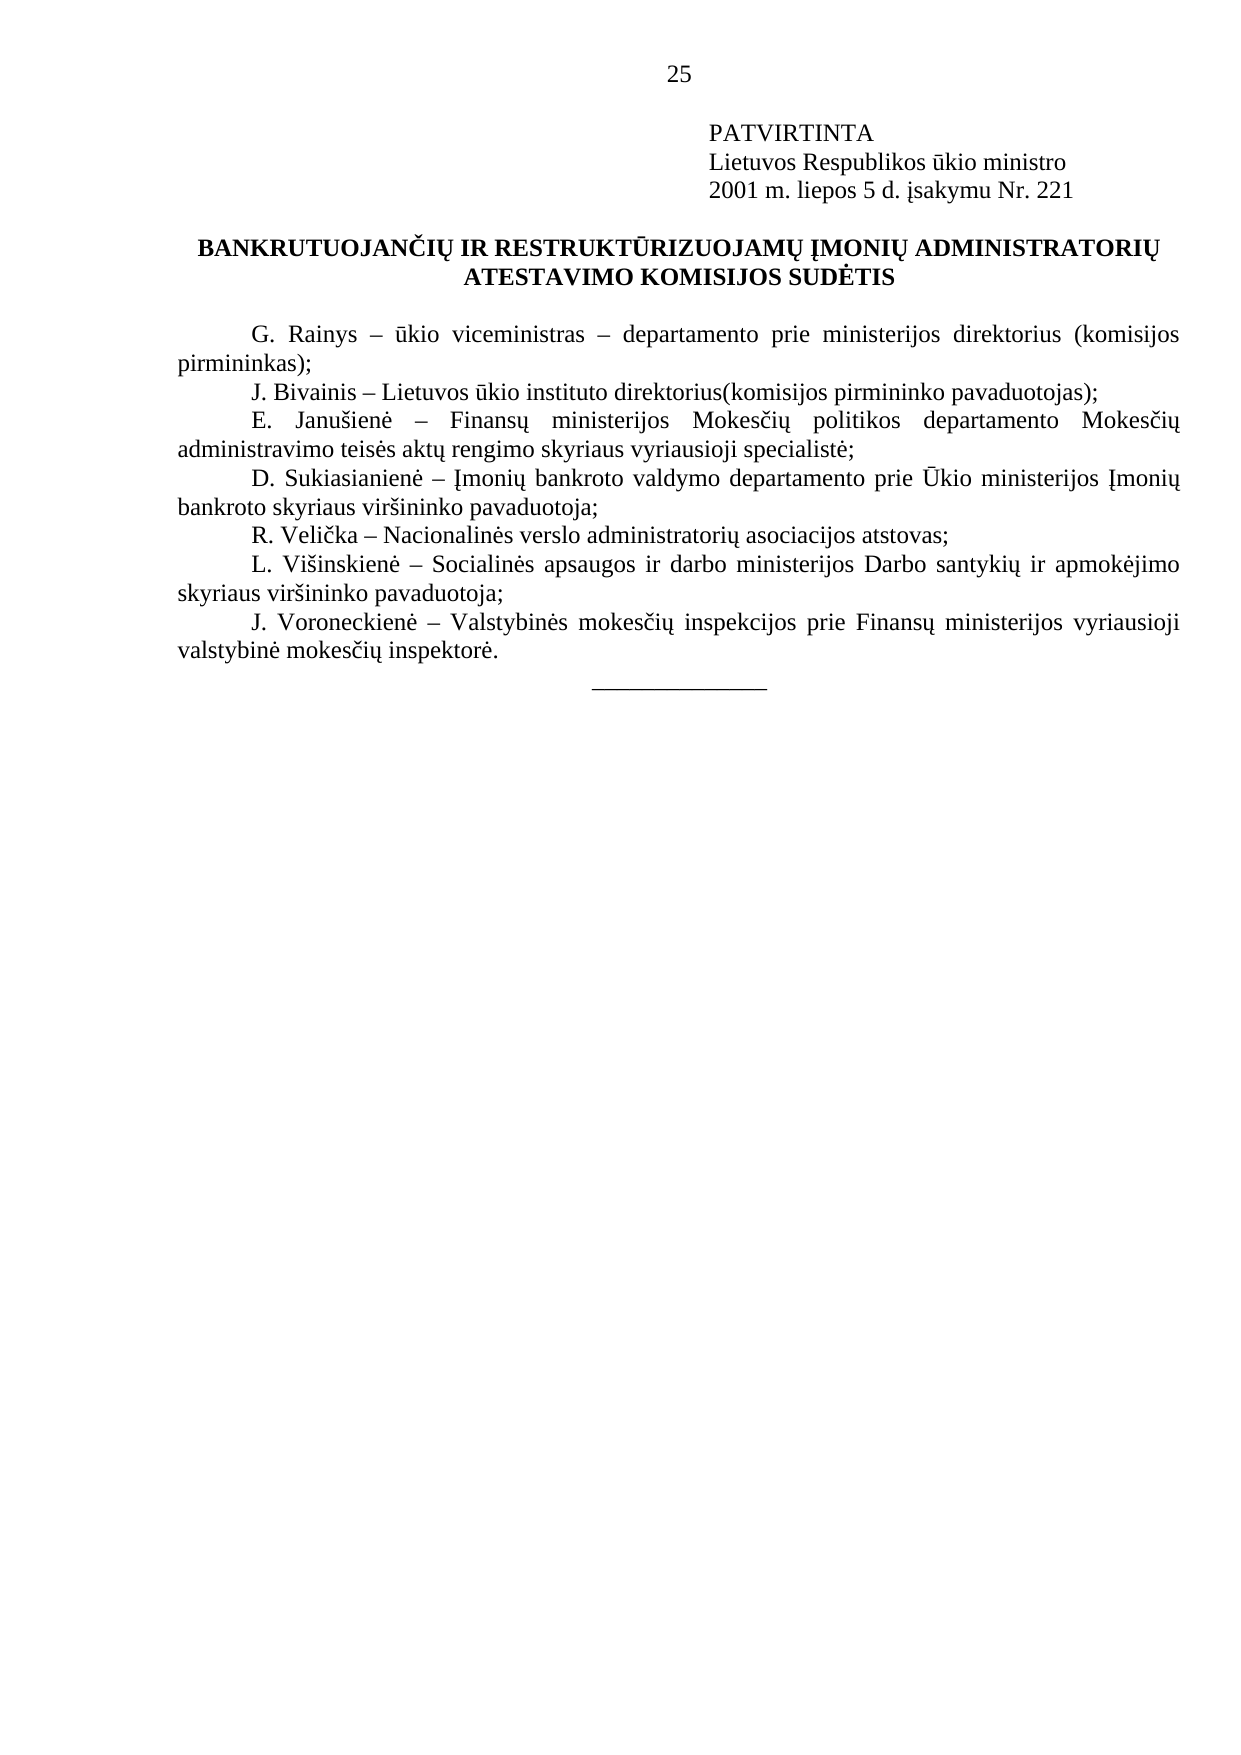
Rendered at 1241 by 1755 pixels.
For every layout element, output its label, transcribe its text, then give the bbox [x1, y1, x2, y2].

text ______________ [177, 664, 1181, 693]
text Lietuvos Respublikos ūkio ministro [177, 147, 1181, 176]
text E. Janušienė – Finansų ministerijos Mokesčių politikos departamento Mokesčių administravimo teisės aktų rengimo skyriaus vyriausioji specialistė; [177, 406, 1181, 463]
text R. Velička – Nacionalinės verslo administratorių asociacijos atstovas; [177, 521, 1181, 549]
text BANKRUTUOJANČIŲ IR RESTRUKTŪRIZUOJAMŲ ĮMONIŲ ADMINISTRATORIŲ ATESTAVIMO KOMISIJOS SUDĖTIS [177, 233, 1181, 291]
text L. Višinskienė – Socialinės apsaugos ir darbo ministerijos Darbo santykių ir apmokėjimo skyriaus viršininko pavaduotoja; [177, 549, 1181, 607]
text J. Voroneckienė – Valstybinės mokesčių inspekcijos prie Finansų ministerijos vyriausioji valstybinė mokesčių inspektorė. [177, 607, 1181, 664]
text 2001 m. liepos 5 d. įsakymu Nr. 221 [177, 176, 1181, 204]
text J. Bivainis – Lietuvos ūkio instituto direktorius(komisijos pirmininko pavaduotojas); [177, 377, 1181, 406]
text PATVIRTINTA [709, 118, 1181, 147]
text D. Sukiasianienė – Įmonių bankroto valdymo departamento prie Ūkio ministerijos Įmonių bankroto skyriaus viršininko pavaduotoja; [177, 463, 1181, 521]
text G. Rainys – ūkio viceministras – departamento prie ministerijos direktorius (komisijos pirmininkas); [177, 319, 1181, 377]
